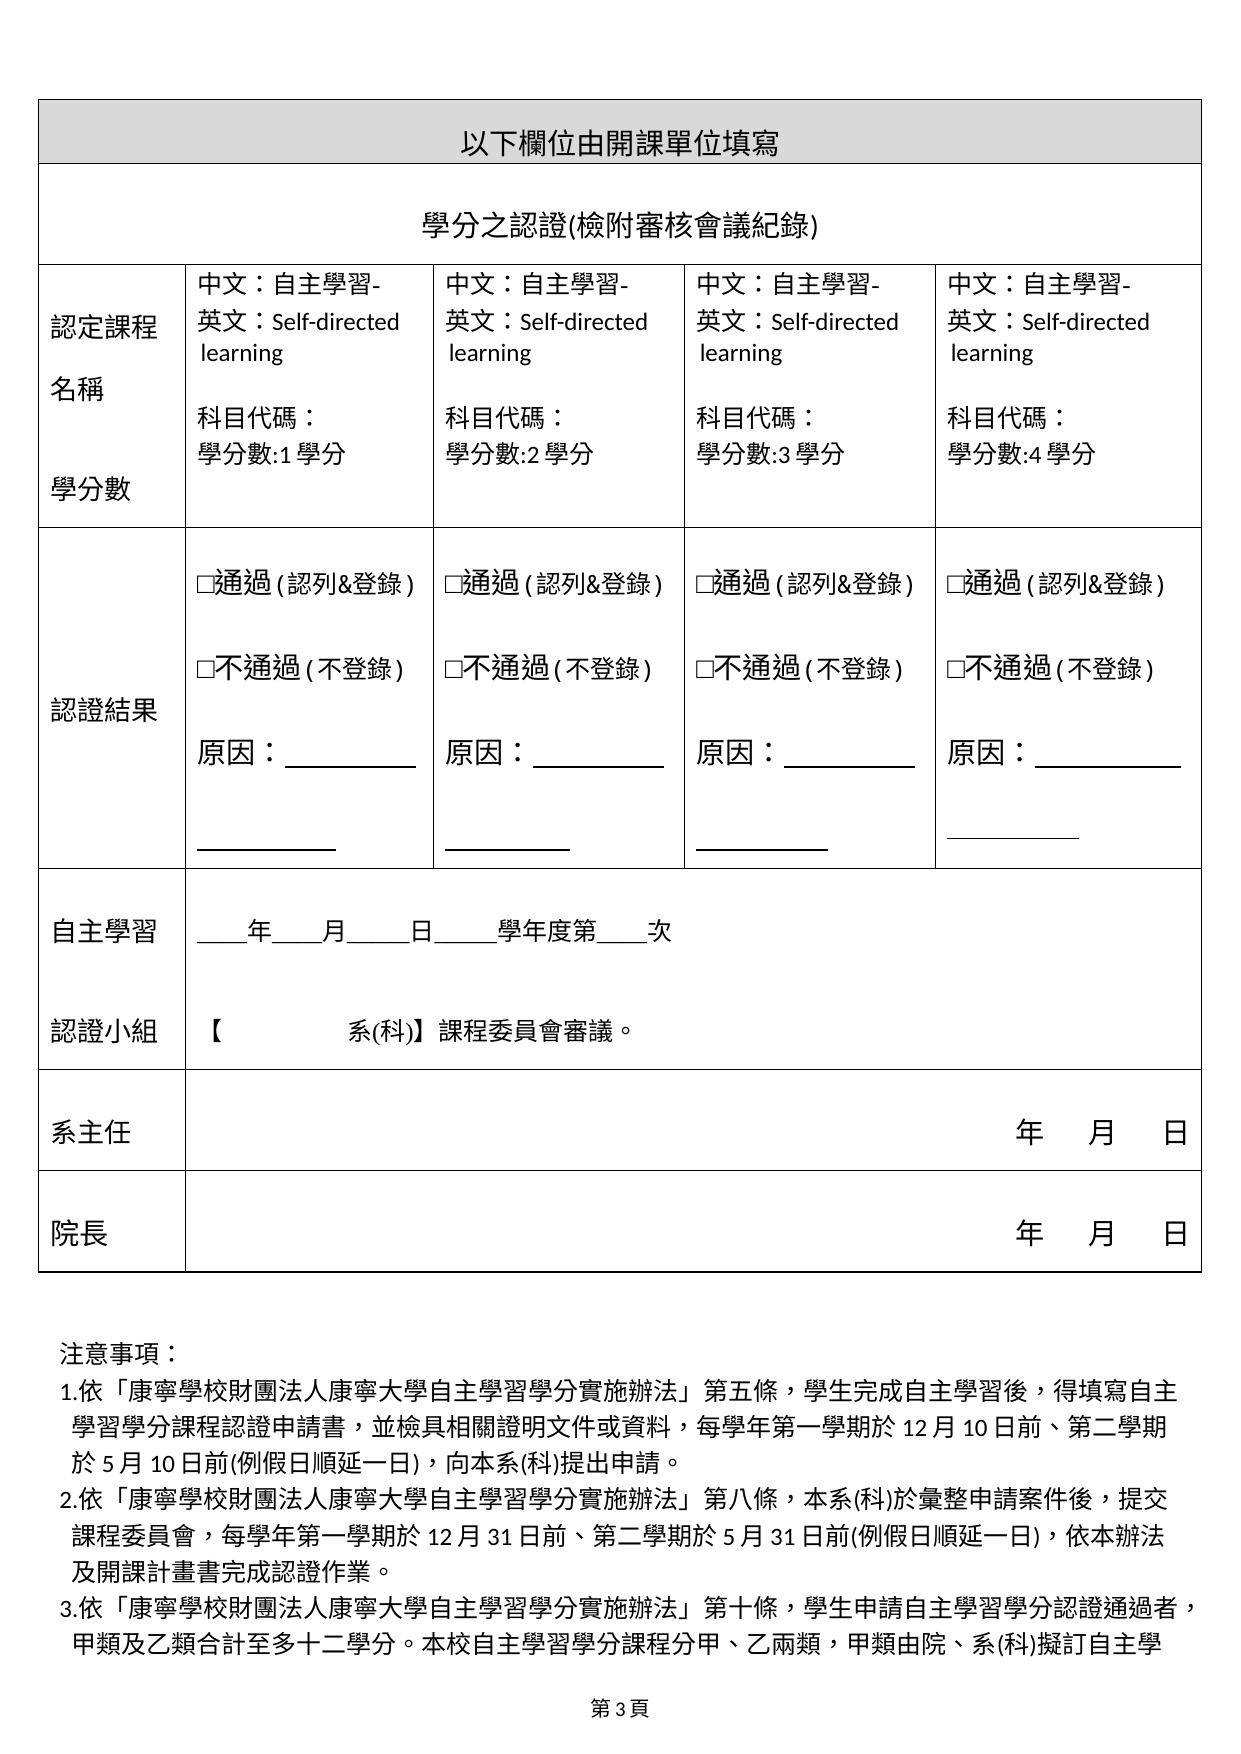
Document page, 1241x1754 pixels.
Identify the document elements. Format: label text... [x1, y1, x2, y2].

table_cell □通過(認列&登錄) □不通過(不登錄) 原因： [685, 528, 935, 868]
table_cell 學分之認證(檢附審核會議紀錄) [39, 164, 1201, 264]
table_cell 認定課程名稱 學分數 [39, 265, 185, 527]
table_cell ____年____月_____日_____學年度第____次 【 系(科)】課程委員會審議。 [186, 869, 1201, 1069]
table_cell 年 月 日 [186, 1070, 1201, 1170]
table_cell 中文：自主學習- 英文：Self-directed learning 科目代碼： 學分數:3學分 [685, 265, 935, 527]
table_cell □通過(認列&登錄) □不通過(不登錄) 原因： [186, 528, 433, 868]
table_cell 中文：自主學習- 英文：Self-directed learning 科目代碼： 學分數:1學分 [186, 265, 433, 527]
table_cell 年 月 日 [186, 1171, 1201, 1271]
text 注意事項： [59, 1335, 1181, 1371]
text 1.依「康寧學校財團法人康寧大學自主學習學分實施辦法」第五條，學生完成自主學習後，得填寫自主學習學分課程認證申請書，並檢具相關證明文件或資料，每學年第一學期於12月10日前、第二學期於5月10日前(例假日順延一日)，向本系(科)提出申請。 [59, 1371, 1181, 1480]
table_cell 系主任 [39, 1070, 185, 1170]
text 3.依「康寧學校財團法人康寧大學自主學習學分實施辦法」第十條，學生申請自主學習學分認證通過者，甲類及乙類合計至多十二學分。本校自主學習學分課程分甲、乙兩類，甲類由院、系(科)擬訂自主學習專業課程開課計畫書﹔乙類由通識教育中心擬訂通識教育課程自主學習科目開課計畫書經系(科)、中心課程委員會審議通過後，完成三級三審。 [59, 1589, 1181, 1661]
table_header 以下欄位由開課單位填寫 [39, 100, 1201, 163]
table_cell 中文：自主學習- 英文：Self-directed learning 科目代碼： 學分數:4學分 [936, 265, 1201, 527]
table_cell □通過(認列&登錄) □不通過(不登錄) 原因： [936, 528, 1201, 868]
table_cell □通過(認列&登錄) □不通過(不登錄) 原因： [434, 528, 684, 868]
table_cell 認證結果 [39, 528, 185, 868]
table_cell 院長 [39, 1171, 185, 1271]
table_cell 自主學習 認證小組 [39, 869, 185, 1069]
table_cell 中文：自主學習- 英文：Self-directed learning 科目代碼： 學分數:2學分 [434, 265, 684, 527]
text 2.依「康寧學校財團法人康寧大學自主學習學分實施辦法」第八條，本系(科)於彙整申請案件後，提交課程委員會，每學年第一學期於12月31日前、第二學期於5月31日前(例假日順延一日)，依本辦法及開課計畫書完成認證作業。 [59, 1480, 1181, 1589]
